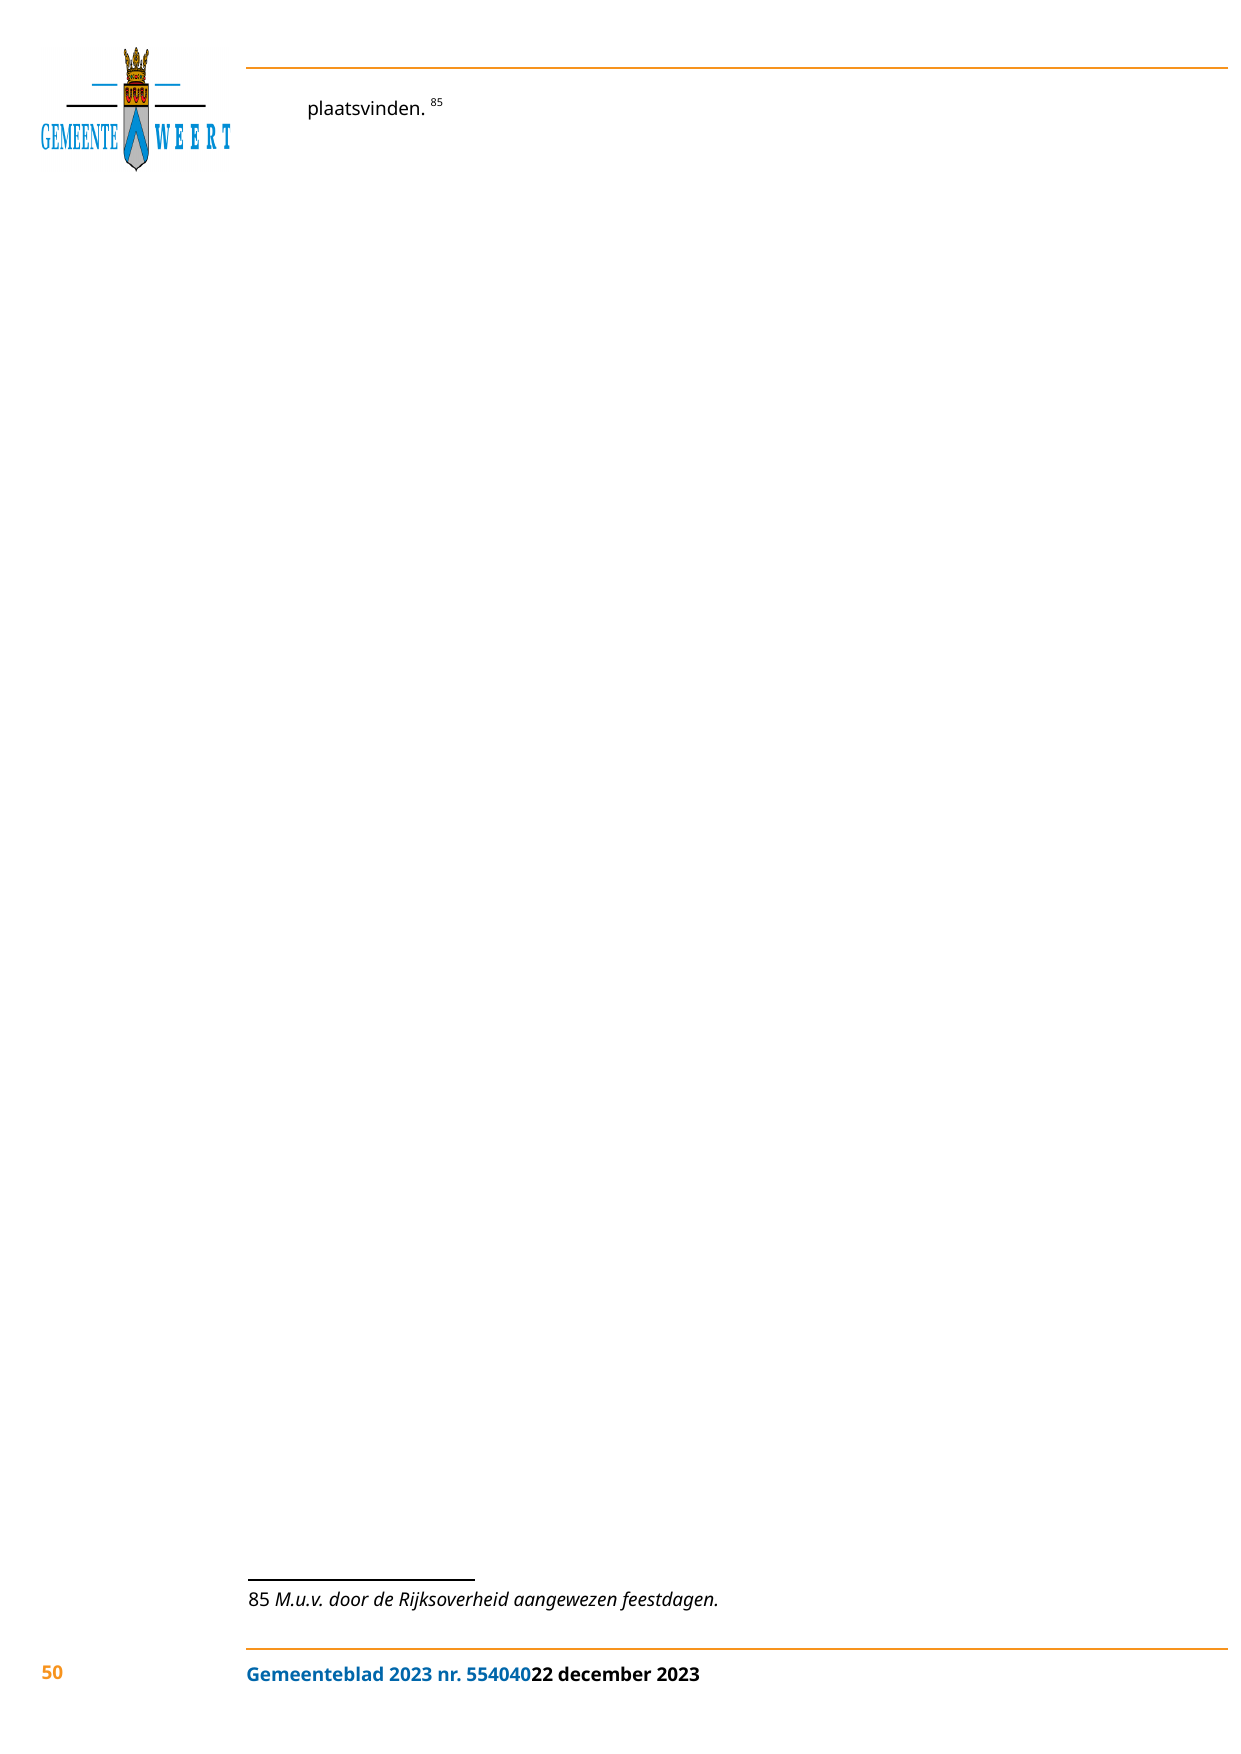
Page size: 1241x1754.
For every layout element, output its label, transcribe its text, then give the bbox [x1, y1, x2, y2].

list plaatsvinden. [248, 95, 1152, 121]
picture [41, 47, 231, 172]
list M.u.v. door de Rijksoverheid aangewezen feestdagen. [248, 1586, 1152, 1612]
